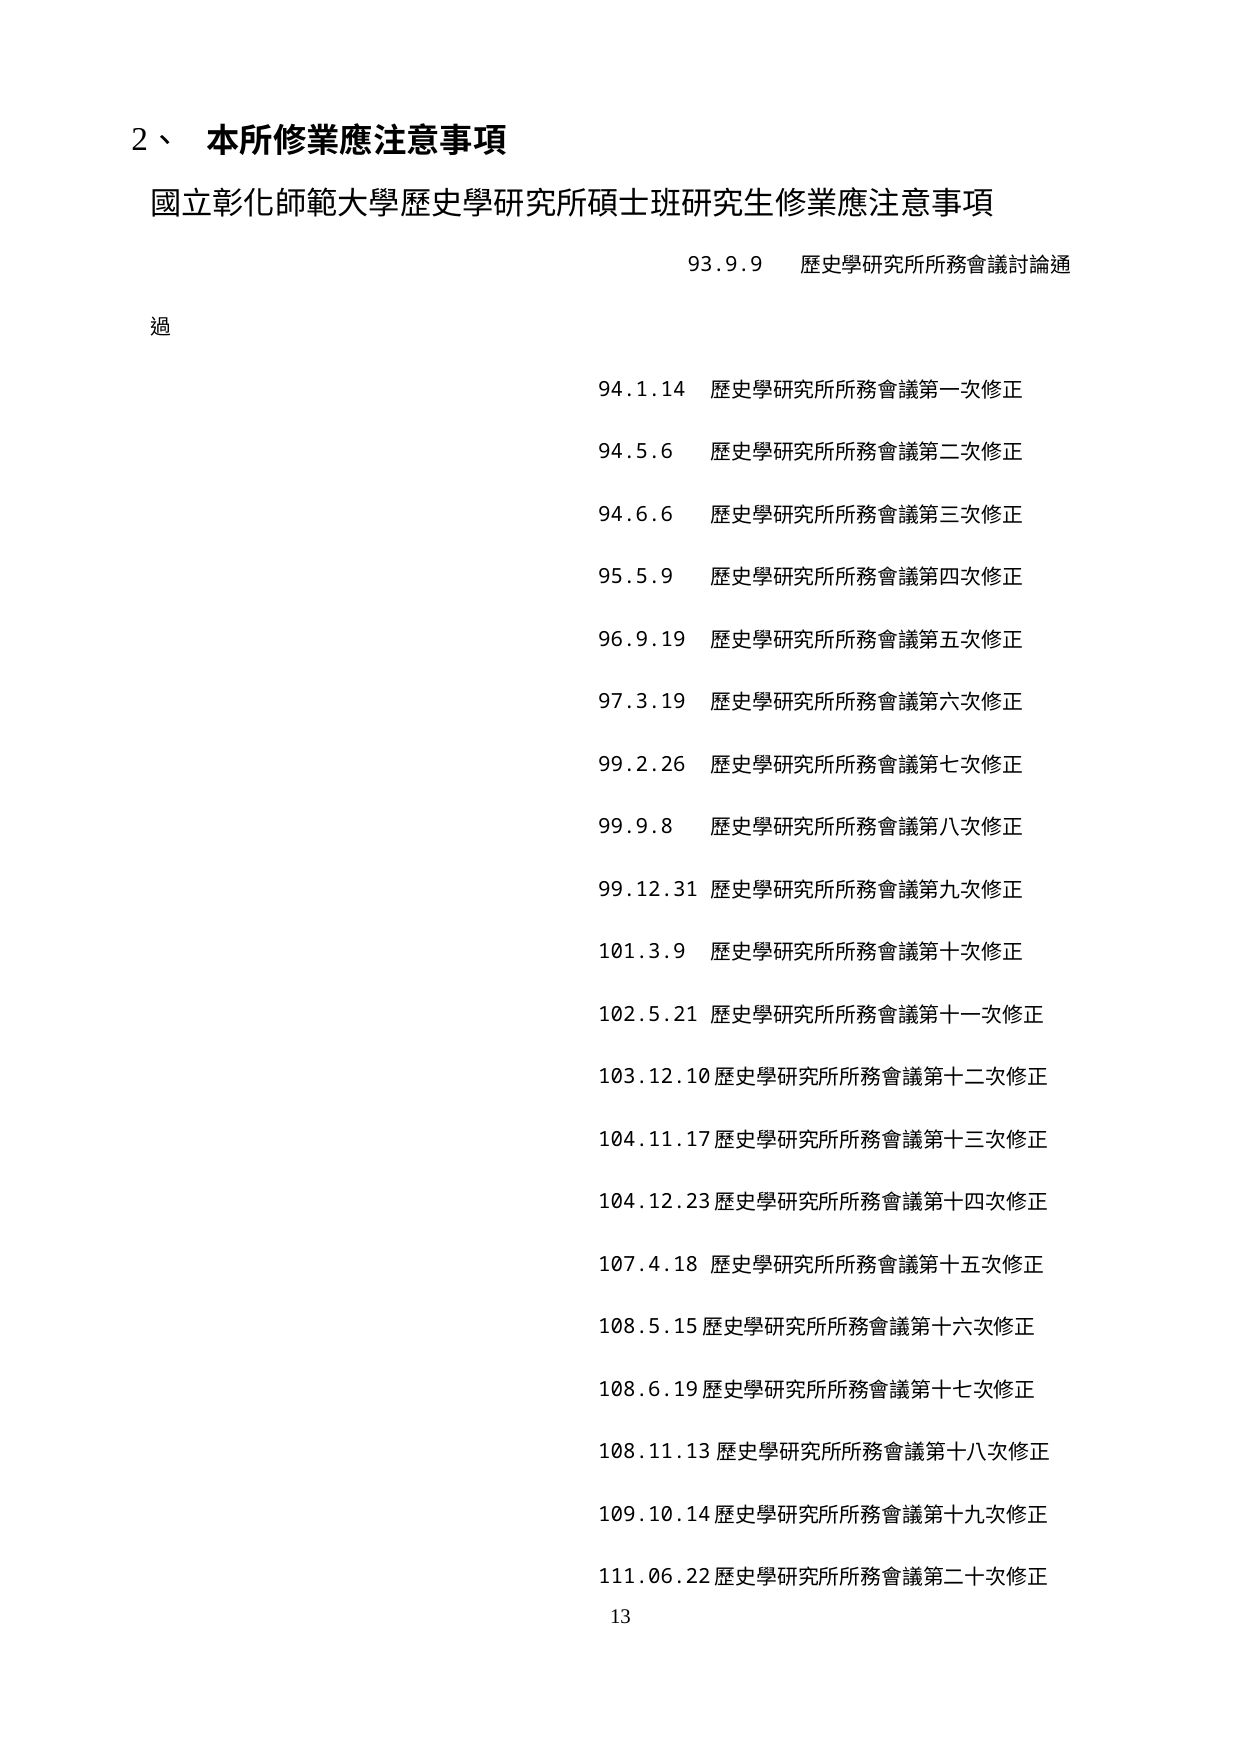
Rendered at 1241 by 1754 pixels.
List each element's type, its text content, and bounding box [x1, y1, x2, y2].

text 97.3.19 歷史學研究所所務會議第六次修正 [150, 659, 1090, 721]
text 107.4.18 歷史學研究所所務會議第十五次修正 [171, 1221, 1090, 1284]
text 104.11.17歷史學研究所所務會議第十三次修正 [171, 1096, 1090, 1159]
text 102.5.21 歷史學研究所所務會議第十一次修正 [171, 971, 1090, 1034]
text 94.5.6 歷史學研究所所務會議第二次修正 [150, 409, 1090, 471]
text 99.9.8 歷史學研究所所務會議第八次修正 [150, 784, 1090, 846]
text 99.12.31 歷史學研究所所務會議第九次修正 [150, 846, 1090, 909]
text 109.10.14歷史學研究所所務會議第十九次修正 [171, 1471, 1090, 1534]
text 108.5.15歷史學研究所所務會議第十六次修正 [171, 1284, 1090, 1346]
text 103.12.10歷史學研究所所務會議第十二次修正 [171, 1034, 1090, 1096]
text 111.06.22歷史學研究所所務會議第二十次修正 [171, 1534, 1090, 1596]
text 94.6.6 歷史學研究所所務會議第三次修正 [150, 471, 1090, 534]
text 104.12.23歷史學研究所所務會議第十四次修正 [171, 1159, 1090, 1221]
text 99.2.26 歷史學研究所所務會議第七次修正 [150, 721, 1090, 784]
text 94.1.14 歷史學研究所所務會議第一次修正 [150, 346, 1090, 409]
text 95.5.9 歷史學研究所所務會議第四次修正 [150, 534, 1090, 596]
text 108.6.19歷史學研究所所務會議第十七次修正 [171, 1346, 1090, 1409]
text 96.9.19 歷史學研究所所務會議第五次修正 [150, 596, 1090, 659]
text 108.11.13 歷史學研究所所務會議第十八次修正 [171, 1409, 1090, 1471]
text 101.3.9 歷史學研究所所務會議第十次修正 [150, 909, 1090, 971]
text 國立彰化師範大學歷史學研究所碩士班研究生修業應注意事項 [150, 159, 1090, 221]
list 本所修業應注意事項 [131, 96, 1090, 159]
text 93.9.9 歷史學研究所所務會議討論通過 [150, 221, 1090, 346]
